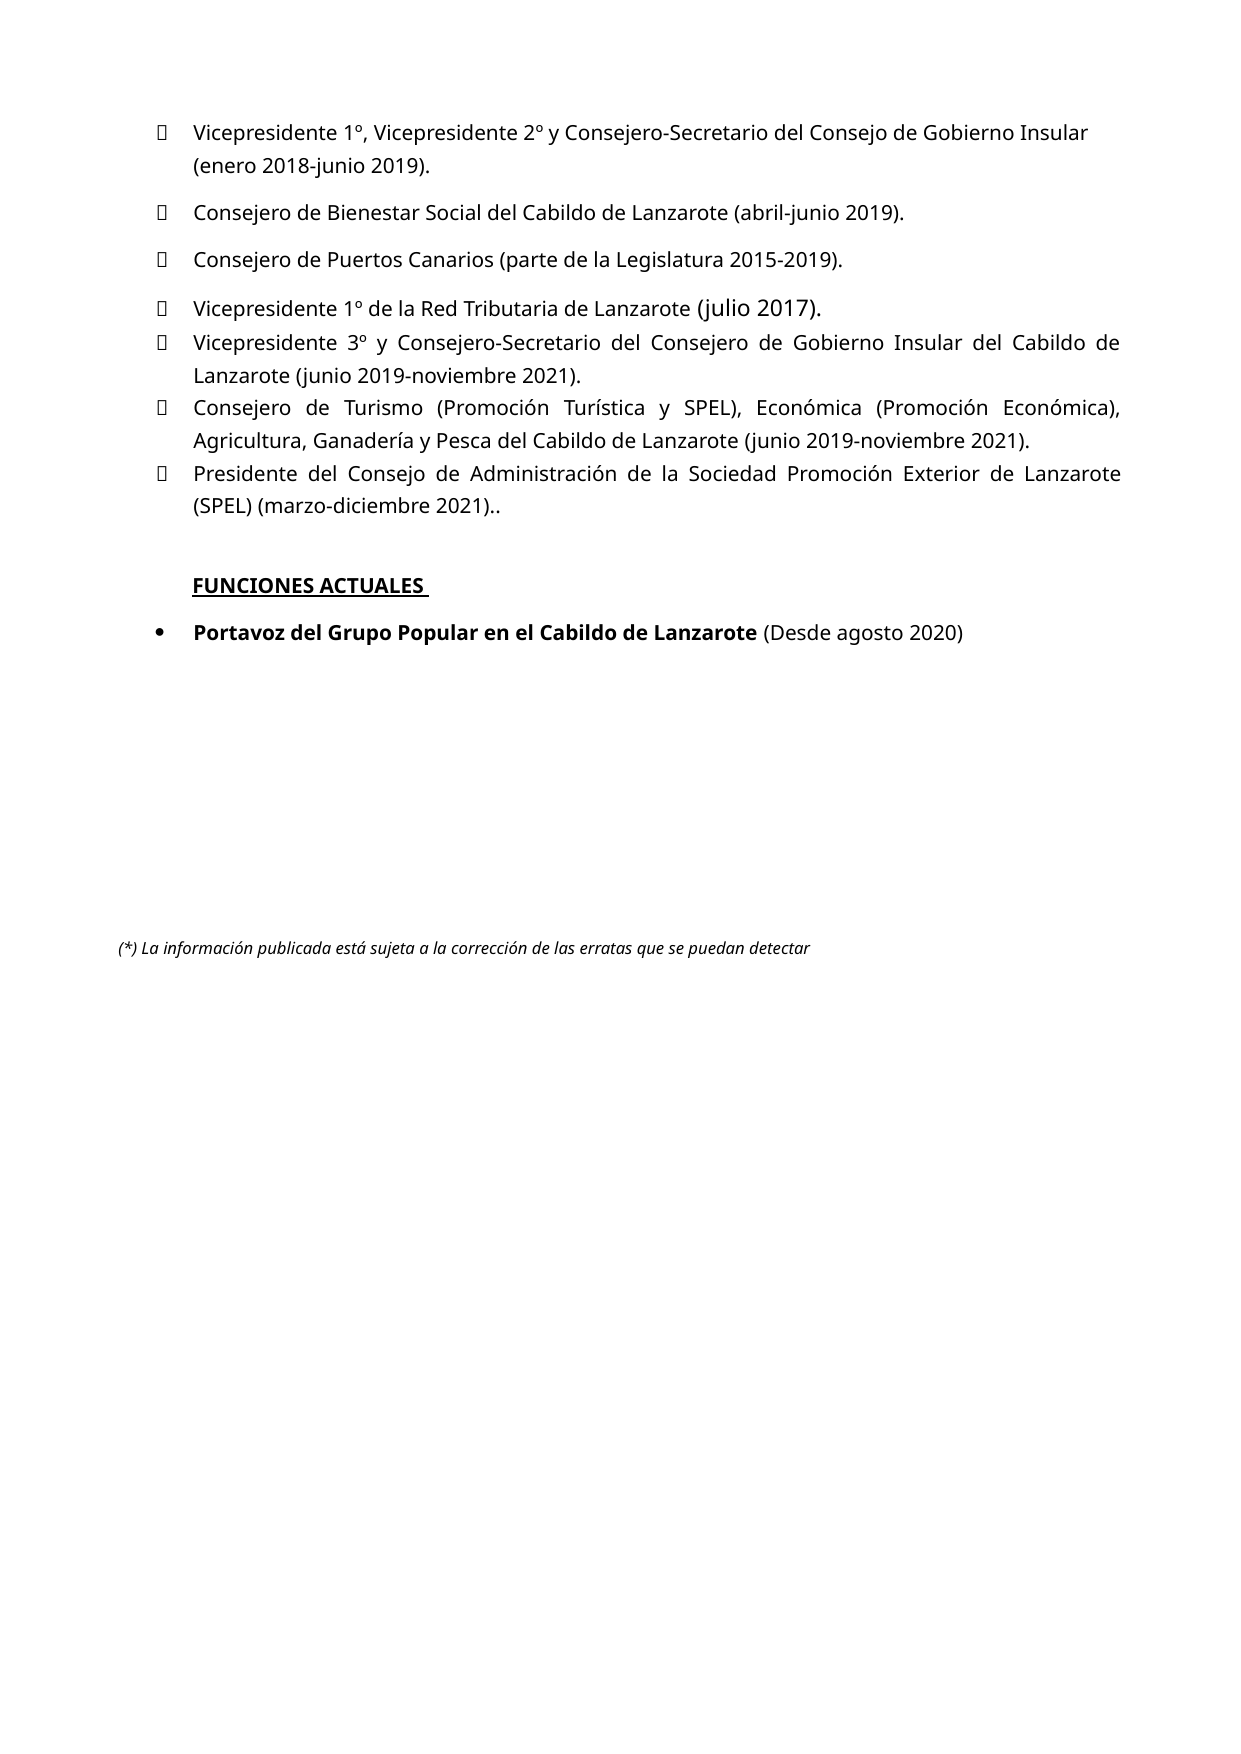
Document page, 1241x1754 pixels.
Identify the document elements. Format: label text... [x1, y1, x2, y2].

list Vicepresidente 1º, Vicepresidente 2º y Consejero-Secretario del Consejo de Gobierno Insular (enero 2018-junio 2019). [156, 118, 1122, 179]
text FUNCIONES ACTUALES [118, 571, 1122, 599]
list Vicepresidente 3º y Consejero-Secretario del Consejero de Gobierno Insular del Cabildo de Lanzarote (junio 2019-noviembre 2021). [156, 328, 1122, 389]
text (*) La información publicada está sujeta a la corrección de las erratas que se puedan detectar [118, 936, 1122, 959]
list Consejero de Turismo (Promoción Turística y SPEL), Económica (Promoción Económica), Agricultura, Ganadería y Pesca del Cabildo de Lanzarote (junio 2019-noviembre 2021). [156, 393, 1122, 454]
list Presidente del Consejo de Administración de la Sociedad Promoción Exterior de Lanzarote (SPEL) (marzo-diciembre 2021).. [156, 459, 1122, 520]
list Portavoz del Grupo Popular en el Cabildo de Lanzarote (Desde agosto 2020) [156, 618, 1122, 647]
list Consejero de Bienestar Social del Cabildo de Lanzarote (abril-junio 2019). [156, 198, 1122, 226]
list Vicepresidente 1º de la Red Tributaria de Lanzarote (julio 2017). [156, 292, 1122, 323]
list Consejero de Puertos Canarios (parte de la Legislatura 2015-2019). [156, 245, 1122, 273]
